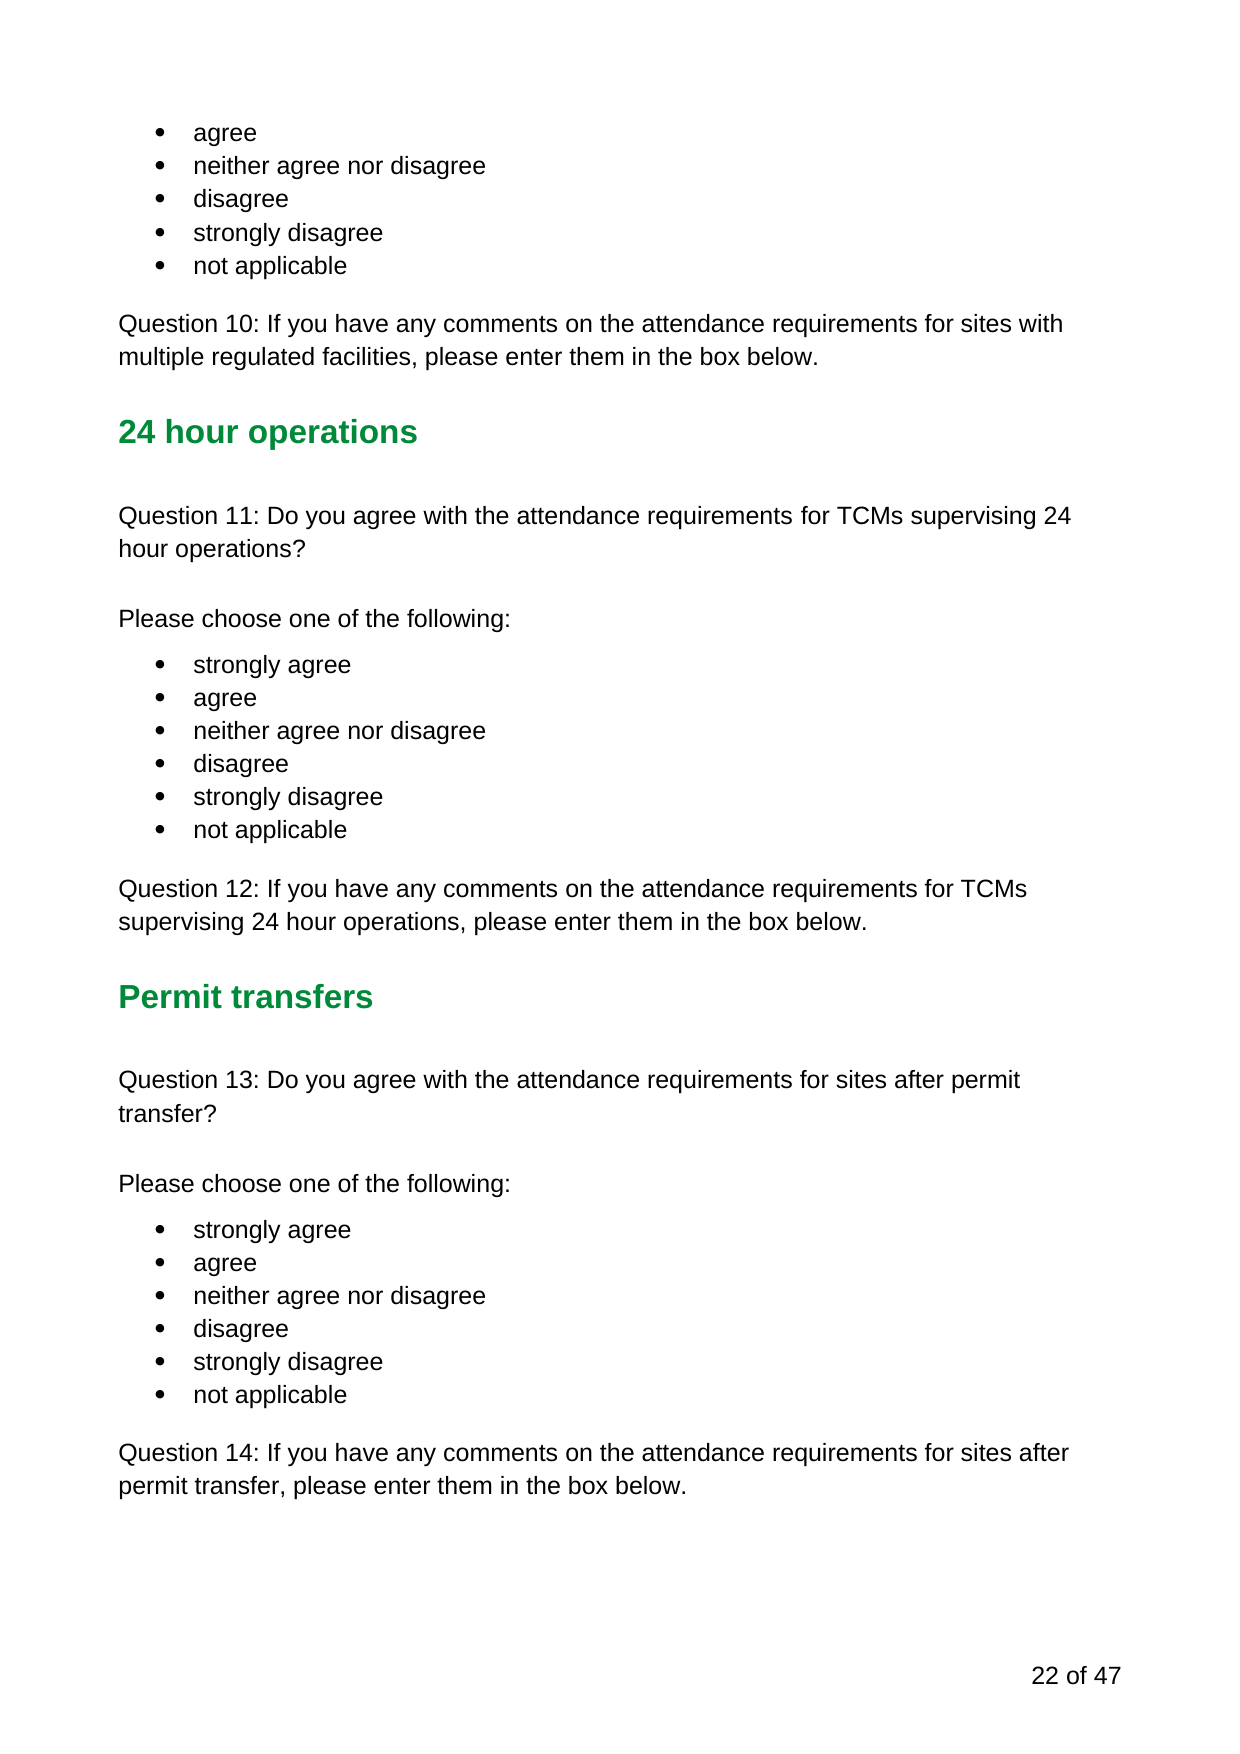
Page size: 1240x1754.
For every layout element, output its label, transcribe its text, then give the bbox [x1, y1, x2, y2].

subtitle Permit transfers [118, 977, 1121, 1016]
subtitle 24 hour operations [118, 412, 1121, 451]
list disagree [156, 1314, 1121, 1343]
list agree [156, 683, 1121, 712]
text Question 11: Do you agree with the attendance requirements for TCMs supervising 24 hour operations? [118, 501, 1121, 562]
list strongly disagree [156, 1347, 1121, 1376]
list strongly disagree [156, 782, 1121, 811]
list agree [156, 1248, 1121, 1277]
text Question 14: If you have any comments on the attendance requirements for sites after permit transfer, please enter them in the box below. [118, 1438, 1121, 1500]
list neither agree nor disagree [156, 716, 1121, 745]
list agree [156, 118, 1121, 147]
list not applicable [156, 251, 1121, 279]
list not applicable [156, 1380, 1121, 1409]
text Please choose one of the following: [118, 604, 1121, 633]
text Question 13: Do you agree with the attendance requirements for sites after permit transfer? [118, 1066, 1121, 1127]
list strongly agree [156, 650, 1121, 679]
list disagree [156, 184, 1121, 213]
list neither agree nor disagree [156, 151, 1121, 180]
list strongly agree [156, 1214, 1121, 1243]
list strongly disagree [156, 217, 1121, 246]
list not applicable [156, 815, 1121, 844]
text Question 12: If you have any comments on the attendance requirements for TCMs supervising 24 hour operations, please enter them in the box below. [118, 873, 1121, 935]
list neither agree nor disagree [156, 1281, 1121, 1310]
list disagree [156, 749, 1121, 778]
text Please choose one of the following: [118, 1169, 1121, 1198]
text Question 10: If you have any comments on the attendance requirements for sites with multiple regulated facilities, please enter them in the box below. [118, 309, 1121, 371]
